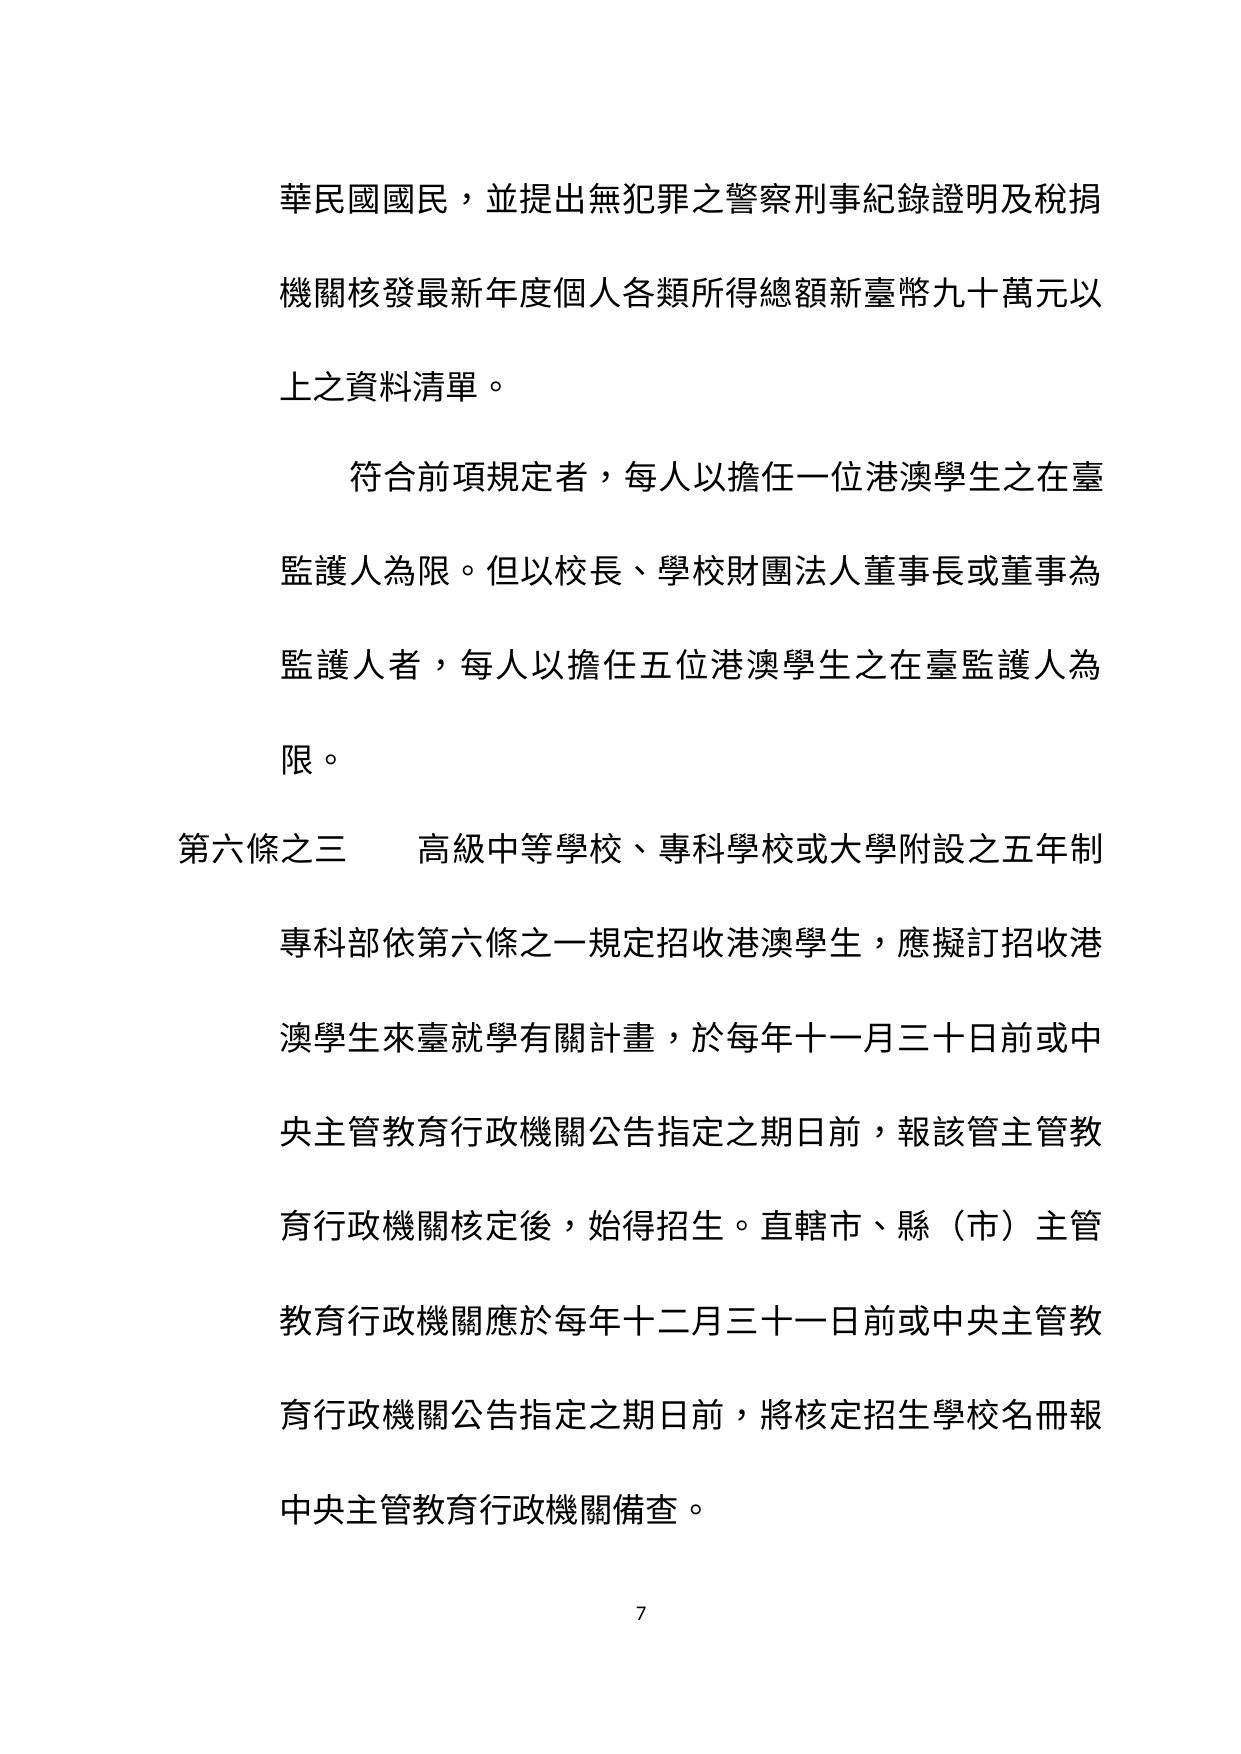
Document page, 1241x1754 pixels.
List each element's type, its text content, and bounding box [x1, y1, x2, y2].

text 符合前項規定者，每人以擔任一位港澳學生之在臺監護人為限。但以校長、學校財團法人董事長或董事為監護人者，每人以擔任五位港澳學生之在臺監護人為限。 [177, 433, 1104, 799]
text 第六條之三 高級中等學校、專科學校或大學附設之五年制專科部依第六條之一規定招收港澳學生，應擬訂招收港澳學生來臺就學有關計畫，於每年十一月三十日前或中央主管教育行政機關公告指定之期日前，報該管主管教育行政機關核定後，始得招生。直轄市、縣（市）主管教育行政機關應於每年十二月三十一日前或中央主管教育行政機關公告指定之期日前，將核定招生學校名冊報中央主管教育行政機關備查。 [177, 806, 1104, 1549]
text 華民國國民，並提出無犯罪之警察刑事紀錄證明及稅捐機關核發最新年度個人各類所得總額新臺幣九十萬元以上之資料清單。 [177, 156, 1104, 426]
